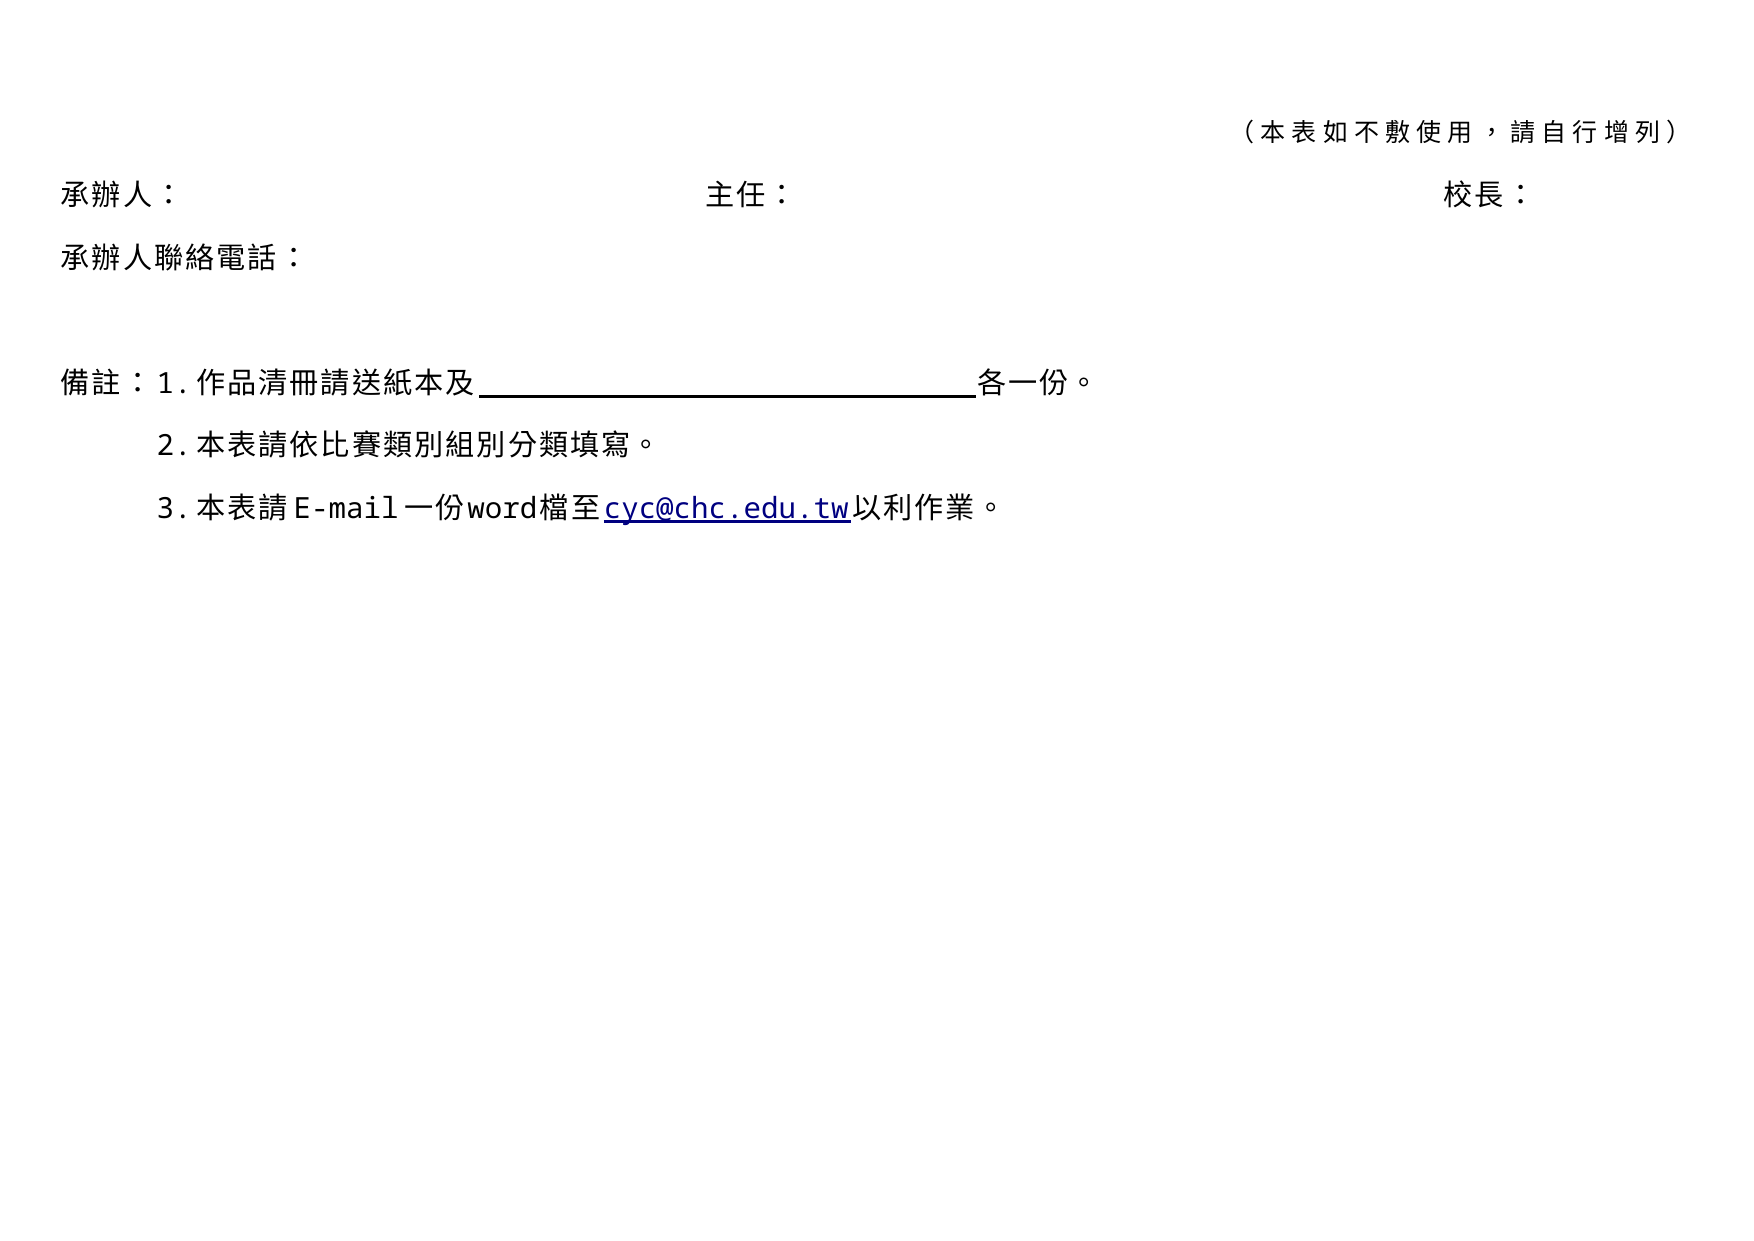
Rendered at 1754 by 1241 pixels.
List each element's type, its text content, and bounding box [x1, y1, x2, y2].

text 承辦人聯絡電話： [59, 214, 1695, 276]
text 承辦人： 主任： 校長： [59, 151, 1695, 214]
text 2.本表請依比賽類別組別分類填寫。 [59, 401, 1695, 464]
text （本表如不敷使用，請自行增列） [59, 89, 1695, 151]
text 備註：1.作品清冊請送紙本及 各一份。 [59, 339, 1695, 401]
text 3.本表請E-mail一份word檔至cyc@chc.edu.tw以利作業。 [59, 464, 1695, 526]
